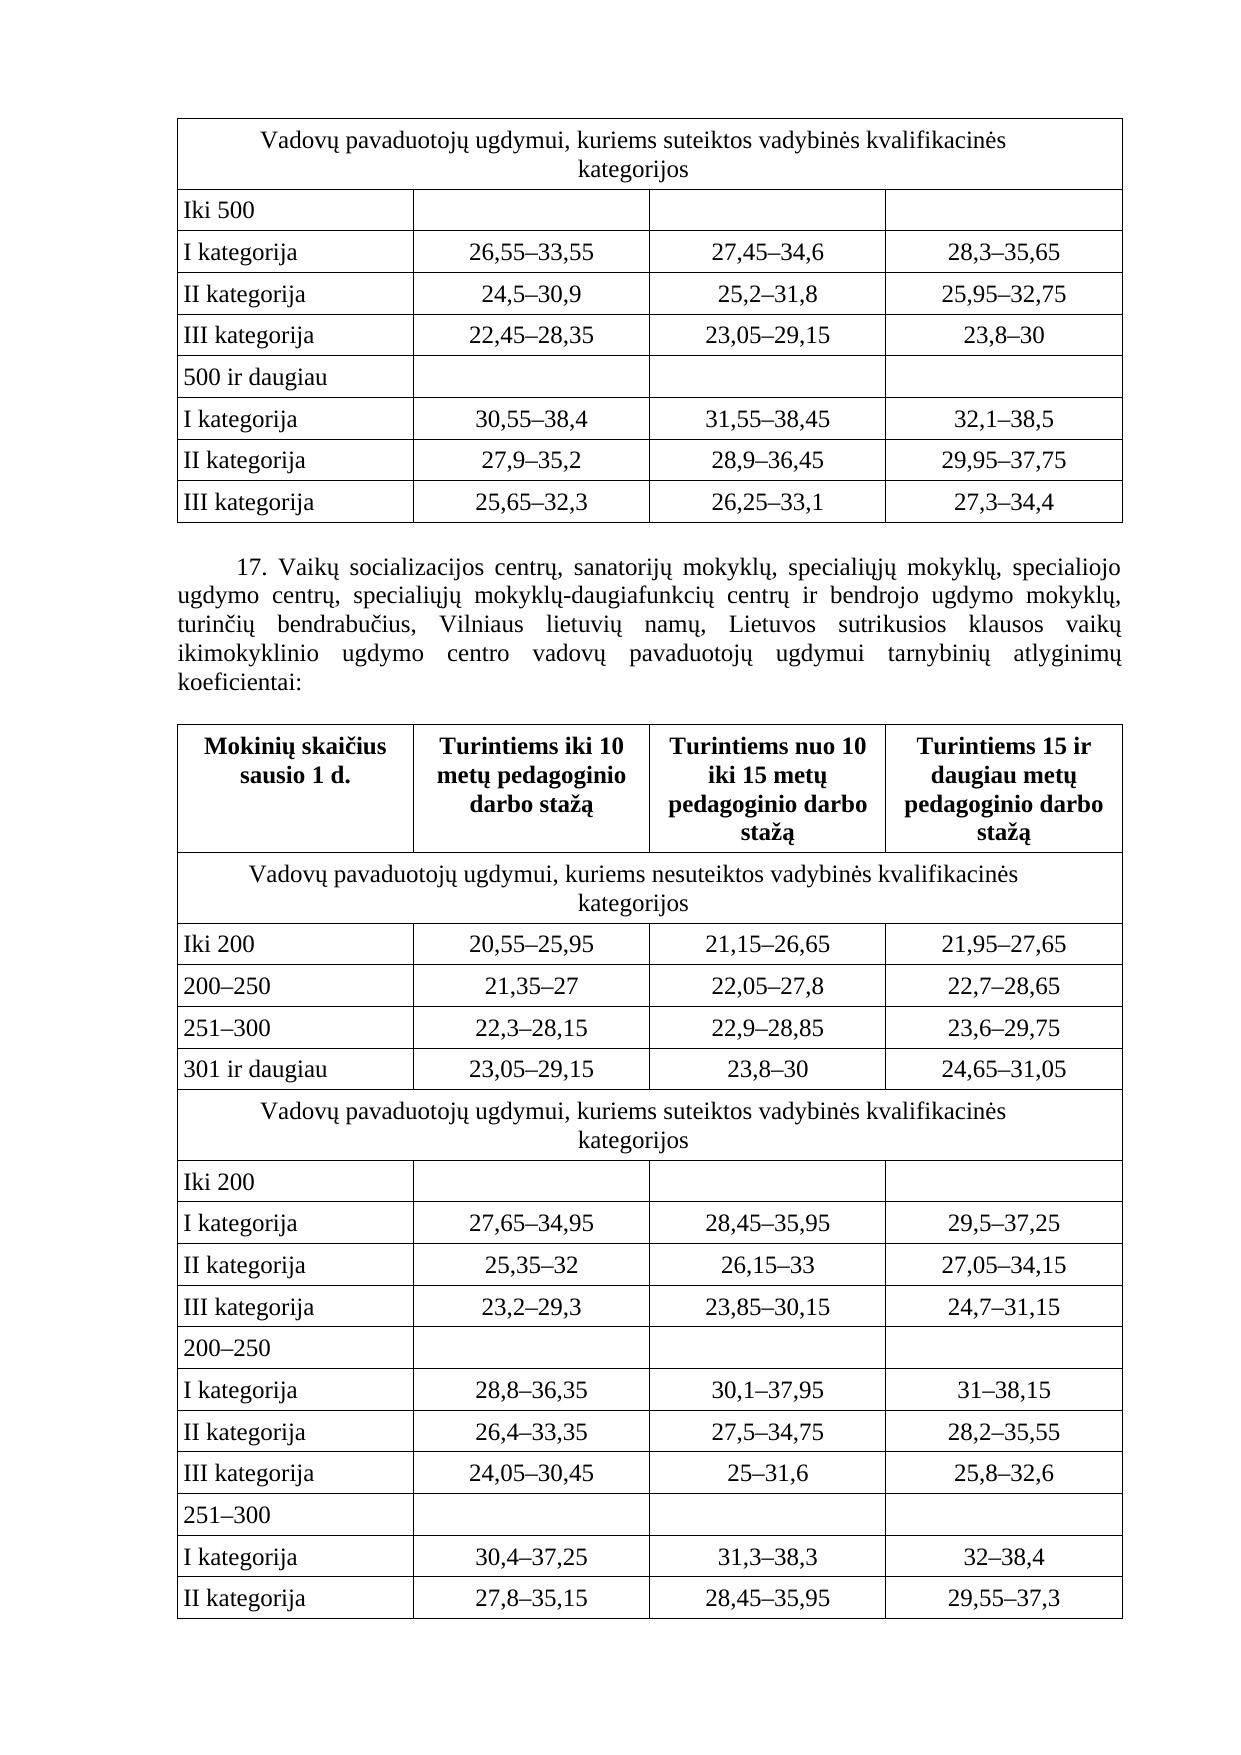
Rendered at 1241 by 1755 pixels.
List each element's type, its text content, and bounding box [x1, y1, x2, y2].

table_cell [414, 190, 649, 230]
table_cell 23,8–30 [886, 315, 1122, 355]
table_cell 30,1–37,95 [650, 1369, 885, 1409]
table_cell [650, 1327, 885, 1368]
table_cell 31–38,15 [886, 1369, 1122, 1409]
table_cell 22,7–28,65 [886, 965, 1122, 1006]
table_cell 27,5–34,75 [650, 1411, 885, 1451]
table_cell 200–250 [178, 1327, 413, 1368]
table_cell 24,65–31,05 [886, 1049, 1122, 1089]
table_cell [650, 1161, 885, 1201]
table_cell 251–300 [178, 1007, 413, 1047]
table_cell [886, 1327, 1122, 1368]
table_cell [414, 1327, 649, 1368]
table_cell 27,45–34,6 [650, 231, 885, 272]
table_cell [178, 119, 221, 188]
table_cell I kategorija [178, 1536, 413, 1576]
table_cell [886, 356, 1122, 397]
table_cell [414, 1494, 649, 1534]
table_cell 500 ir daugiau [178, 356, 413, 397]
table_cell 25,2–31,8 [650, 273, 885, 313]
table_cell 251–300 [178, 1494, 413, 1534]
table_cell 25,65–32,3 [414, 481, 649, 522]
table_cell [886, 190, 1122, 230]
table_cell 21,35–27 [414, 965, 649, 1006]
table_header Turintiems 15 ir daugiau metų pedagoginio darbo stažą [886, 725, 1122, 852]
table_cell III kategorija [178, 315, 413, 355]
table_cell 24,7–31,15 [886, 1286, 1122, 1326]
table_cell Vadovų pavaduotojų ugdymui, kuriems suteiktos vadybinės kvalifikacinės kategorijos [221, 1090, 1046, 1159]
table_cell [650, 356, 885, 397]
table_cell 29,5–37,25 [886, 1202, 1122, 1243]
table_cell 26,15–33 [650, 1244, 885, 1284]
table_cell 24,5–30,9 [414, 273, 649, 313]
text 17. Vaikų socializacijos centrų, sanatorijų mokyklų, specialiųjų mokyklų, specialiojo ugdymo centrų, specialiųjų mokyklų-daugiafunkcių centrų ir bendrojo ugdymo mokyklų, turinčių bendrabučius, Vilniaus lietuvių namų, Lietuvos sutrikusios klausos vaikų ikimokyklinio ugdymo centro vadovų pavaduotojų ugdymui tarnybinių atlyginimų koeficientai: [177, 552, 1122, 695]
table_cell [1083, 119, 1122, 188]
table_cell II kategorija [178, 440, 413, 480]
table_cell 21,15–26,65 [650, 924, 885, 964]
table_cell III kategorija [178, 481, 413, 522]
table_cell 26,25–33,1 [650, 481, 885, 522]
table_cell 21,95–27,65 [886, 924, 1122, 964]
table_cell 27,3–34,4 [886, 481, 1122, 522]
table_cell 22,05–27,8 [650, 965, 885, 1006]
table_cell 22,45–28,35 [414, 315, 649, 355]
table_cell [1083, 1090, 1122, 1159]
table_cell 23,85–30,15 [650, 1286, 885, 1326]
table_cell II kategorija [178, 1577, 413, 1618]
table_cell Vadovų pavaduotojų ugdymui, kuriems suteiktos vadybinės kvalifikacinės kategorijos [221, 119, 1046, 188]
table_cell 22,3–28,15 [414, 1007, 649, 1047]
table_cell 25,95–32,75 [886, 273, 1122, 313]
table_cell 200–250 [178, 965, 413, 1006]
table_cell II kategorija [178, 1411, 413, 1451]
table_cell [1046, 1090, 1083, 1159]
table_cell II kategorija [178, 1244, 413, 1284]
table_cell [414, 356, 649, 397]
table_cell 301 ir daugiau [178, 1049, 413, 1089]
table_cell 23,8–30 [650, 1049, 885, 1089]
table_cell 28,45–35,95 [650, 1577, 885, 1618]
table_cell III kategorija [178, 1452, 413, 1493]
table_cell 28,2–35,55 [886, 1411, 1122, 1451]
table_cell 23,2–29,3 [414, 1286, 649, 1326]
table_cell 25–31,6 [650, 1452, 885, 1493]
table_cell 30,4–37,25 [414, 1536, 649, 1576]
table_header Mokinių skaičius sausio 1 d. [178, 725, 413, 852]
table_cell 30,55–38,4 [414, 398, 649, 438]
table_cell Iki 200 [178, 1161, 413, 1201]
table_cell 23,05–29,15 [650, 315, 885, 355]
table_cell I kategorija [178, 1202, 413, 1243]
table_cell 28,3–35,65 [886, 231, 1122, 272]
table_cell 32,1–38,5 [886, 398, 1122, 438]
table_cell 23,6–29,75 [886, 1007, 1122, 1047]
table_cell III kategorija [178, 1286, 413, 1326]
table_cell 23,05–29,15 [414, 1049, 649, 1089]
table_cell Iki 200 [178, 924, 413, 964]
table_cell 27,8–35,15 [414, 1577, 649, 1618]
table_cell 31,3–38,3 [650, 1536, 885, 1576]
table_cell II kategorija [178, 273, 413, 313]
table_header Turintiems iki 10 metų pedagoginio darbo stažą [414, 725, 649, 852]
table_cell [1046, 853, 1083, 922]
table_cell [414, 1161, 649, 1201]
table_cell 27,9–35,2 [414, 440, 649, 480]
table_cell 29,55–37,3 [886, 1577, 1122, 1618]
table_cell 26,4–33,35 [414, 1411, 649, 1451]
table_cell [650, 190, 885, 230]
table_cell 26,55–33,55 [414, 231, 649, 272]
table_cell 28,45–35,95 [650, 1202, 885, 1243]
table_header Turintiems nuo 10 iki 15 metų pedagoginio darbo stažą [650, 725, 885, 852]
table_cell 25,35–32 [414, 1244, 649, 1284]
table_cell [178, 1090, 221, 1159]
table_cell 31,55–38,45 [650, 398, 885, 438]
table_cell 32–38,4 [886, 1536, 1122, 1576]
table_cell 20,55–25,95 [414, 924, 649, 964]
table_cell 24,05–30,45 [414, 1452, 649, 1493]
table_cell [1046, 119, 1083, 188]
table_cell Vadovų pavaduotojų ugdymui, kuriems nesuteiktos vadybinės kvalifikacinės kategorijos [221, 853, 1046, 922]
table_cell [178, 853, 221, 922]
table_cell Iki 500 [178, 190, 413, 230]
table_cell [886, 1494, 1122, 1534]
table_cell 25,8–32,6 [886, 1452, 1122, 1493]
table_cell 22,9–28,85 [650, 1007, 885, 1047]
table_cell [650, 1494, 885, 1534]
table_cell [886, 1161, 1122, 1201]
table_cell 29,95–37,75 [886, 440, 1122, 480]
table_cell I kategorija [178, 1369, 413, 1409]
table_cell I kategorija [178, 398, 413, 438]
table_cell 28,9–36,45 [650, 440, 885, 480]
table_cell 28,8–36,35 [414, 1369, 649, 1409]
table_cell I kategorija [178, 231, 413, 272]
table_cell 27,65–34,95 [414, 1202, 649, 1243]
table_cell [1083, 853, 1122, 922]
table_cell 27,05–34,15 [886, 1244, 1122, 1284]
